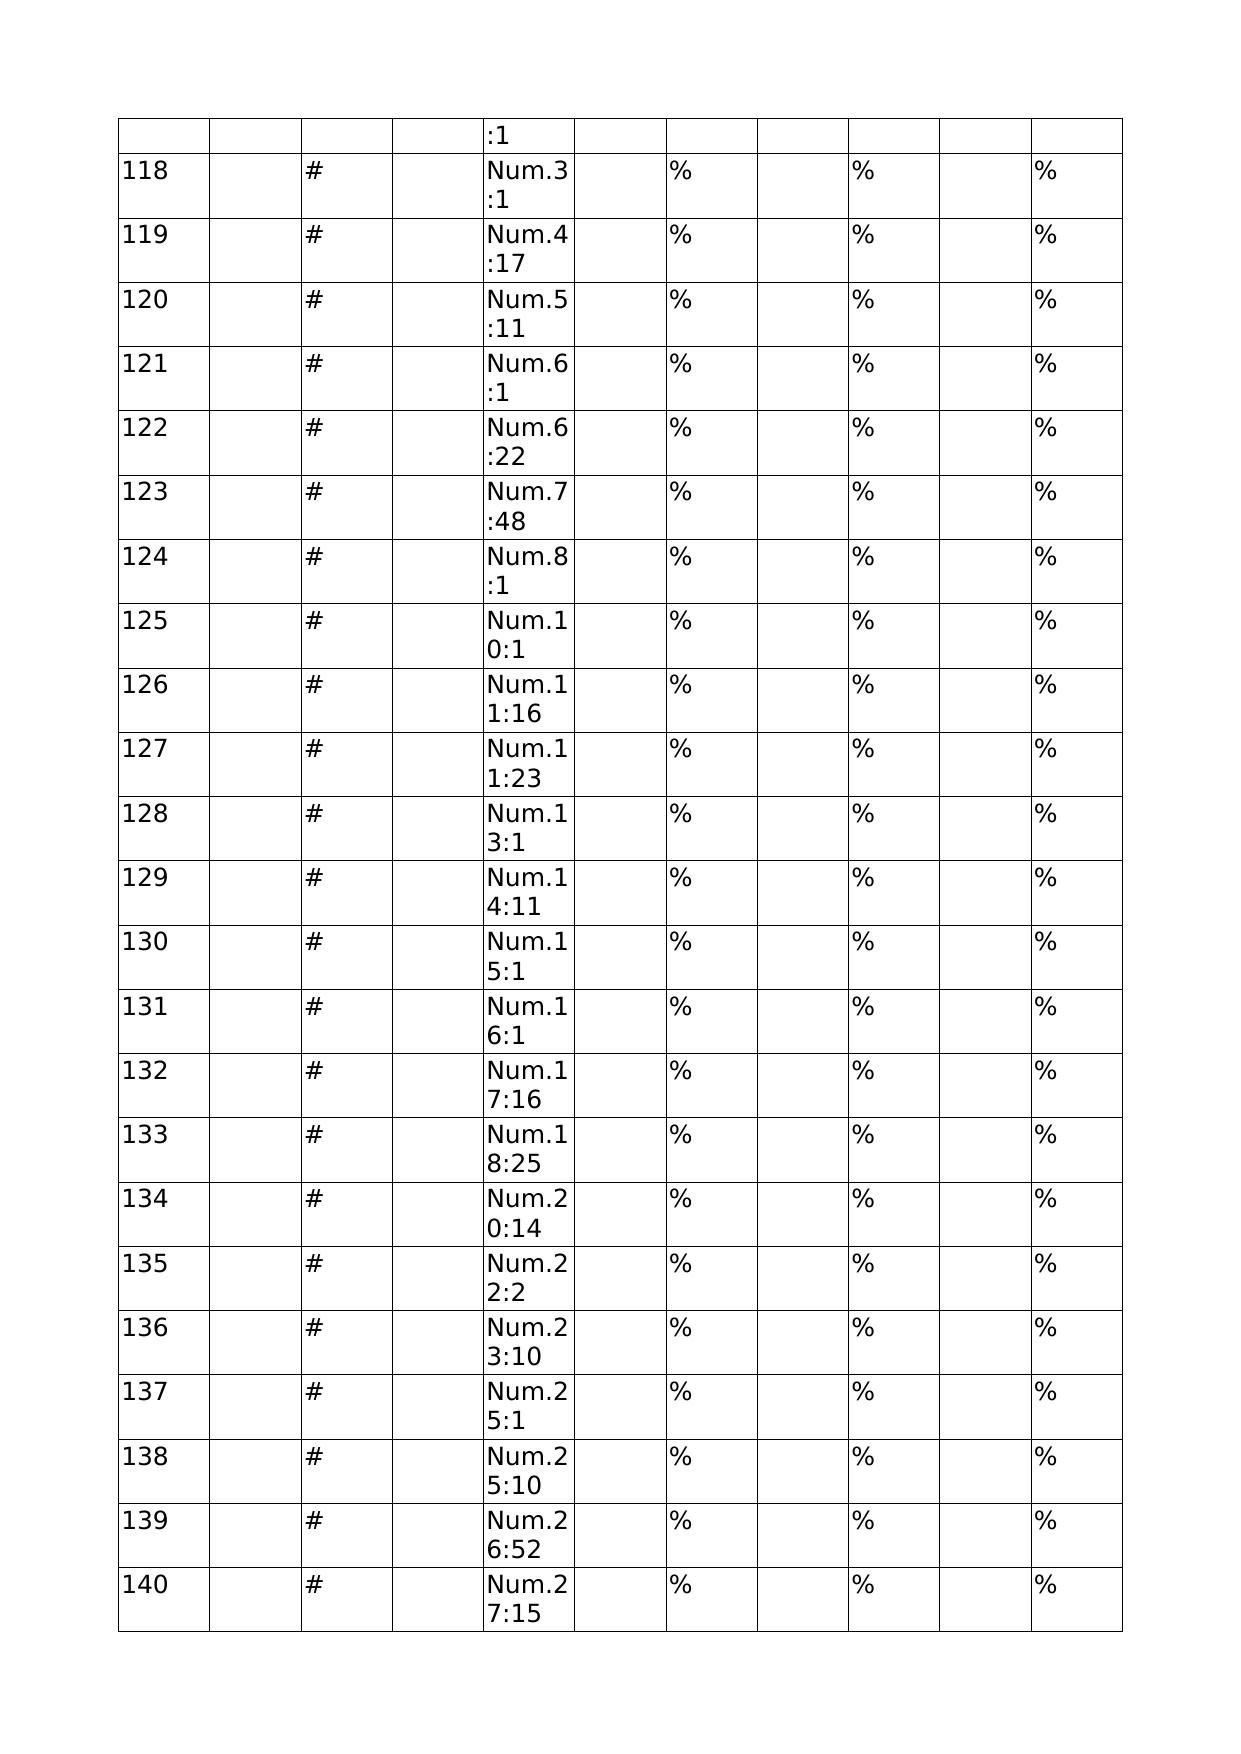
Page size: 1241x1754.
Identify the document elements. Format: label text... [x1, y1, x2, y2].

table_cell % [1032, 347, 1122, 410]
table_cell % [1032, 540, 1122, 603]
table_cell Num.8:1 [484, 540, 574, 603]
table_cell 126 [119, 669, 209, 732]
table_cell % [667, 797, 757, 860]
table_cell Num.11:23 [484, 733, 574, 796]
table_cell 118 [119, 154, 209, 217]
table_cell [940, 119, 1031, 153]
table_cell [393, 926, 483, 989]
table_cell % [1032, 1311, 1122, 1374]
table_cell # [302, 1504, 392, 1567]
table_cell [393, 604, 483, 667]
table_cell # [302, 669, 392, 732]
table_cell [940, 219, 1031, 282]
table_cell % [667, 990, 757, 1053]
table_cell Num.25:1 [484, 1375, 574, 1439]
table_cell [393, 119, 483, 153]
table_cell [393, 990, 483, 1053]
table_cell [575, 990, 666, 1053]
table_cell [758, 1118, 848, 1182]
table_cell Num.16:1 [484, 990, 574, 1053]
table_cell % [849, 1054, 939, 1117]
table_cell [758, 411, 848, 474]
table_cell # [302, 1247, 392, 1310]
table_cell % [849, 1183, 939, 1246]
table_cell [575, 1247, 666, 1310]
table_cell 139 [119, 1504, 209, 1567]
table_cell [302, 119, 392, 153]
table_cell 135 [119, 1247, 209, 1310]
table_cell [210, 283, 301, 346]
table_cell % [1032, 669, 1122, 732]
table_cell [575, 733, 666, 796]
table_cell % [849, 797, 939, 860]
table_cell [393, 797, 483, 860]
table_cell Num.26:52 [484, 1504, 574, 1567]
table_cell # [302, 1375, 392, 1439]
table_cell [940, 283, 1031, 346]
table_cell % [849, 733, 939, 796]
table_cell [575, 669, 666, 732]
table_cell [210, 604, 301, 667]
table_cell % [849, 154, 939, 217]
table_cell [210, 1311, 301, 1374]
table_cell [210, 540, 301, 603]
table_cell [575, 119, 666, 153]
table_cell [758, 283, 848, 346]
table_cell Num.4:17 [484, 219, 574, 282]
table_cell Num.27:15 [484, 1568, 574, 1631]
table_cell [758, 1440, 848, 1503]
table_cell [575, 861, 666, 924]
table_cell [758, 797, 848, 860]
table_cell [210, 219, 301, 282]
table_cell % [667, 540, 757, 603]
table_cell [758, 154, 848, 217]
table_cell [210, 1504, 301, 1567]
table_cell 136 [119, 1311, 209, 1374]
table_cell [393, 1504, 483, 1567]
table_cell % [849, 990, 939, 1053]
table_cell % [667, 669, 757, 732]
table_cell # [302, 1440, 392, 1503]
table_cell [210, 1183, 301, 1246]
table_cell [758, 1054, 848, 1117]
table_cell % [667, 1504, 757, 1567]
table_cell [575, 1311, 666, 1374]
table_cell [758, 733, 848, 796]
table_cell [940, 1247, 1031, 1310]
table_cell % [667, 1118, 757, 1182]
table_cell [758, 1504, 848, 1567]
table_cell [210, 669, 301, 732]
table_cell [940, 797, 1031, 860]
table_cell # [302, 1183, 392, 1246]
table_cell % [849, 476, 939, 539]
table_cell % [667, 219, 757, 282]
table_cell Num.20:14 [484, 1183, 574, 1246]
table_cell 129 [119, 861, 209, 924]
table_cell % [849, 540, 939, 603]
table_cell Num.6:1 [484, 347, 574, 410]
table_cell [210, 411, 301, 474]
table_cell % [667, 1568, 757, 1631]
table_cell [940, 1568, 1031, 1631]
table_cell 138 [119, 1440, 209, 1503]
table_cell [575, 1504, 666, 1567]
table_cell [758, 476, 848, 539]
table_cell [393, 476, 483, 539]
table_cell [758, 669, 848, 732]
table_cell 123 [119, 476, 209, 539]
table_cell [210, 347, 301, 410]
table_cell % [1032, 797, 1122, 860]
table_cell 122 [119, 411, 209, 474]
table_cell [940, 861, 1031, 924]
table_cell % [849, 604, 939, 667]
table_cell # [302, 347, 392, 410]
table_cell [393, 411, 483, 474]
table_cell [210, 1247, 301, 1310]
table_cell [940, 411, 1031, 474]
table_cell [393, 347, 483, 410]
table_cell [210, 154, 301, 217]
table_cell 137 [119, 1375, 209, 1439]
table_cell [940, 604, 1031, 667]
table_cell [210, 119, 301, 153]
table_cell [758, 219, 848, 282]
table_cell [210, 1118, 301, 1182]
table_cell 125 [119, 604, 209, 667]
table_cell # [302, 926, 392, 989]
table_cell [940, 1440, 1031, 1503]
table_cell [393, 154, 483, 217]
table_cell % [1032, 1118, 1122, 1182]
table_cell % [667, 1311, 757, 1374]
table_cell [575, 1118, 666, 1182]
table_cell # [302, 411, 392, 474]
table_cell Num.6:22 [484, 411, 574, 474]
table_cell [393, 1440, 483, 1503]
table_cell 130 [119, 926, 209, 989]
table_cell [940, 154, 1031, 217]
table_cell 124 [119, 540, 209, 603]
table_cell Num.23:10 [484, 1311, 574, 1374]
table_cell [940, 476, 1031, 539]
table_cell [393, 1375, 483, 1439]
table_cell % [667, 347, 757, 410]
table_cell Num.18:25 [484, 1118, 574, 1182]
table_cell [393, 1183, 483, 1246]
table_cell [758, 540, 848, 603]
table_cell % [1032, 861, 1122, 924]
table_cell [758, 119, 848, 153]
table_cell [393, 1118, 483, 1182]
table_cell # [302, 733, 392, 796]
table_cell [210, 861, 301, 924]
table_cell 120 [119, 283, 209, 346]
table_cell % [849, 1311, 939, 1374]
table_cell % [1032, 1247, 1122, 1310]
table_cell [758, 1311, 848, 1374]
table_cell % [1032, 1504, 1122, 1567]
table_cell # [302, 1118, 392, 1182]
table_cell [575, 283, 666, 346]
table_cell % [1032, 1183, 1122, 1246]
table_cell % [849, 411, 939, 474]
table_cell % [667, 1375, 757, 1439]
table_cell % [667, 476, 757, 539]
table_cell 119 [119, 219, 209, 282]
table_cell [393, 1311, 483, 1374]
table_cell [940, 669, 1031, 732]
table_cell [575, 219, 666, 282]
table_cell [940, 347, 1031, 410]
table_cell [940, 1375, 1031, 1439]
table_cell [940, 1054, 1031, 1117]
table_cell 140 [119, 1568, 209, 1631]
table_cell Num.14:11 [484, 861, 574, 924]
table_cell Num.25:10 [484, 1440, 574, 1503]
table_cell % [1032, 1375, 1122, 1439]
table_cell [940, 926, 1031, 989]
table_cell % [667, 1054, 757, 1117]
table_cell [210, 1054, 301, 1117]
table_cell % [849, 347, 939, 410]
table_cell # [302, 797, 392, 860]
table_cell % [667, 283, 757, 346]
table_cell [940, 1183, 1031, 1246]
table_cell [849, 119, 939, 153]
table_cell [575, 347, 666, 410]
table_cell # [302, 1054, 392, 1117]
table_cell Num.3:1 [484, 154, 574, 217]
table_cell Num.7:48 [484, 476, 574, 539]
table_cell [393, 1247, 483, 1310]
table_cell [393, 669, 483, 732]
table_cell % [1032, 476, 1122, 539]
table_cell % [667, 733, 757, 796]
table_cell % [1032, 283, 1122, 346]
table_cell % [1032, 604, 1122, 667]
table_cell [575, 797, 666, 860]
table_cell [119, 119, 209, 153]
table_cell [393, 861, 483, 924]
table_cell [210, 1375, 301, 1439]
table_cell [575, 154, 666, 217]
table_cell :1 [484, 119, 574, 153]
table_cell % [1032, 1568, 1122, 1631]
table_cell [575, 1054, 666, 1117]
table_cell 128 [119, 797, 209, 860]
table_cell Num.15:1 [484, 926, 574, 989]
table_cell # [302, 990, 392, 1053]
table_cell % [1032, 926, 1122, 989]
table_cell % [849, 926, 939, 989]
table_cell [758, 1568, 848, 1631]
table_cell [1032, 119, 1122, 153]
table_cell % [849, 1440, 939, 1503]
table_cell [758, 1183, 848, 1246]
table_cell [758, 926, 848, 989]
table_cell [393, 1054, 483, 1117]
table_cell 134 [119, 1183, 209, 1246]
table_cell [575, 1183, 666, 1246]
table_cell 132 [119, 1054, 209, 1117]
table_cell % [667, 411, 757, 474]
table_cell [667, 119, 757, 153]
table_cell Num.13:1 [484, 797, 574, 860]
table_cell % [849, 219, 939, 282]
table_cell % [849, 861, 939, 924]
table_cell % [849, 1375, 939, 1439]
table_cell % [1032, 990, 1122, 1053]
table_cell # [302, 219, 392, 282]
table_cell [575, 476, 666, 539]
table_cell 133 [119, 1118, 209, 1182]
table_cell % [667, 1247, 757, 1310]
table_cell % [667, 154, 757, 217]
table_cell # [302, 861, 392, 924]
table_cell % [667, 926, 757, 989]
table_cell 127 [119, 733, 209, 796]
table_cell [758, 1375, 848, 1439]
table_cell % [667, 1440, 757, 1503]
table_cell [940, 1118, 1031, 1182]
table_cell [940, 733, 1031, 796]
table_cell Num.5:11 [484, 283, 574, 346]
table_cell # [302, 476, 392, 539]
table_cell % [849, 1504, 939, 1567]
table_cell [575, 1568, 666, 1631]
table_cell Num.11:16 [484, 669, 574, 732]
table_cell % [849, 1568, 939, 1631]
table_cell % [667, 861, 757, 924]
table_cell % [1032, 411, 1122, 474]
table_cell [940, 990, 1031, 1053]
table_cell 131 [119, 990, 209, 1053]
table_cell [393, 540, 483, 603]
table_cell [758, 861, 848, 924]
table_cell [210, 1568, 301, 1631]
table_cell # [302, 1311, 392, 1374]
table_cell [575, 411, 666, 474]
table_cell [393, 1568, 483, 1631]
table_cell % [849, 669, 939, 732]
table_cell [210, 476, 301, 539]
table_cell # [302, 604, 392, 667]
table_cell [940, 1504, 1031, 1567]
table_cell # [302, 283, 392, 346]
table_cell % [1032, 219, 1122, 282]
table_cell [210, 1440, 301, 1503]
table_cell # [302, 1568, 392, 1631]
table_cell [575, 926, 666, 989]
table_cell [393, 219, 483, 282]
table_cell % [849, 283, 939, 346]
table_cell [940, 1311, 1031, 1374]
table_cell 121 [119, 347, 209, 410]
table_cell [210, 733, 301, 796]
table_cell [575, 1375, 666, 1439]
table_cell [210, 926, 301, 989]
table_cell [758, 990, 848, 1053]
table_cell [210, 797, 301, 860]
table_cell [575, 604, 666, 667]
table_cell [758, 604, 848, 667]
table_cell Num.22:2 [484, 1247, 574, 1310]
table_cell Num.17:16 [484, 1054, 574, 1117]
table_cell [210, 990, 301, 1053]
table_cell % [849, 1247, 939, 1310]
table_cell # [302, 154, 392, 217]
table_cell # [302, 540, 392, 603]
table_cell [575, 540, 666, 603]
table_cell [940, 540, 1031, 603]
table_cell % [1032, 154, 1122, 217]
table_cell % [1032, 733, 1122, 796]
table_cell [758, 1247, 848, 1310]
table_cell % [667, 604, 757, 667]
table_cell [758, 347, 848, 410]
table_cell Num.10:1 [484, 604, 574, 667]
table_cell % [1032, 1054, 1122, 1117]
table_cell [575, 1440, 666, 1503]
table_cell % [667, 1183, 757, 1246]
table_cell % [1032, 1440, 1122, 1503]
table_cell % [849, 1118, 939, 1182]
table_cell [393, 733, 483, 796]
table_cell [393, 283, 483, 346]
